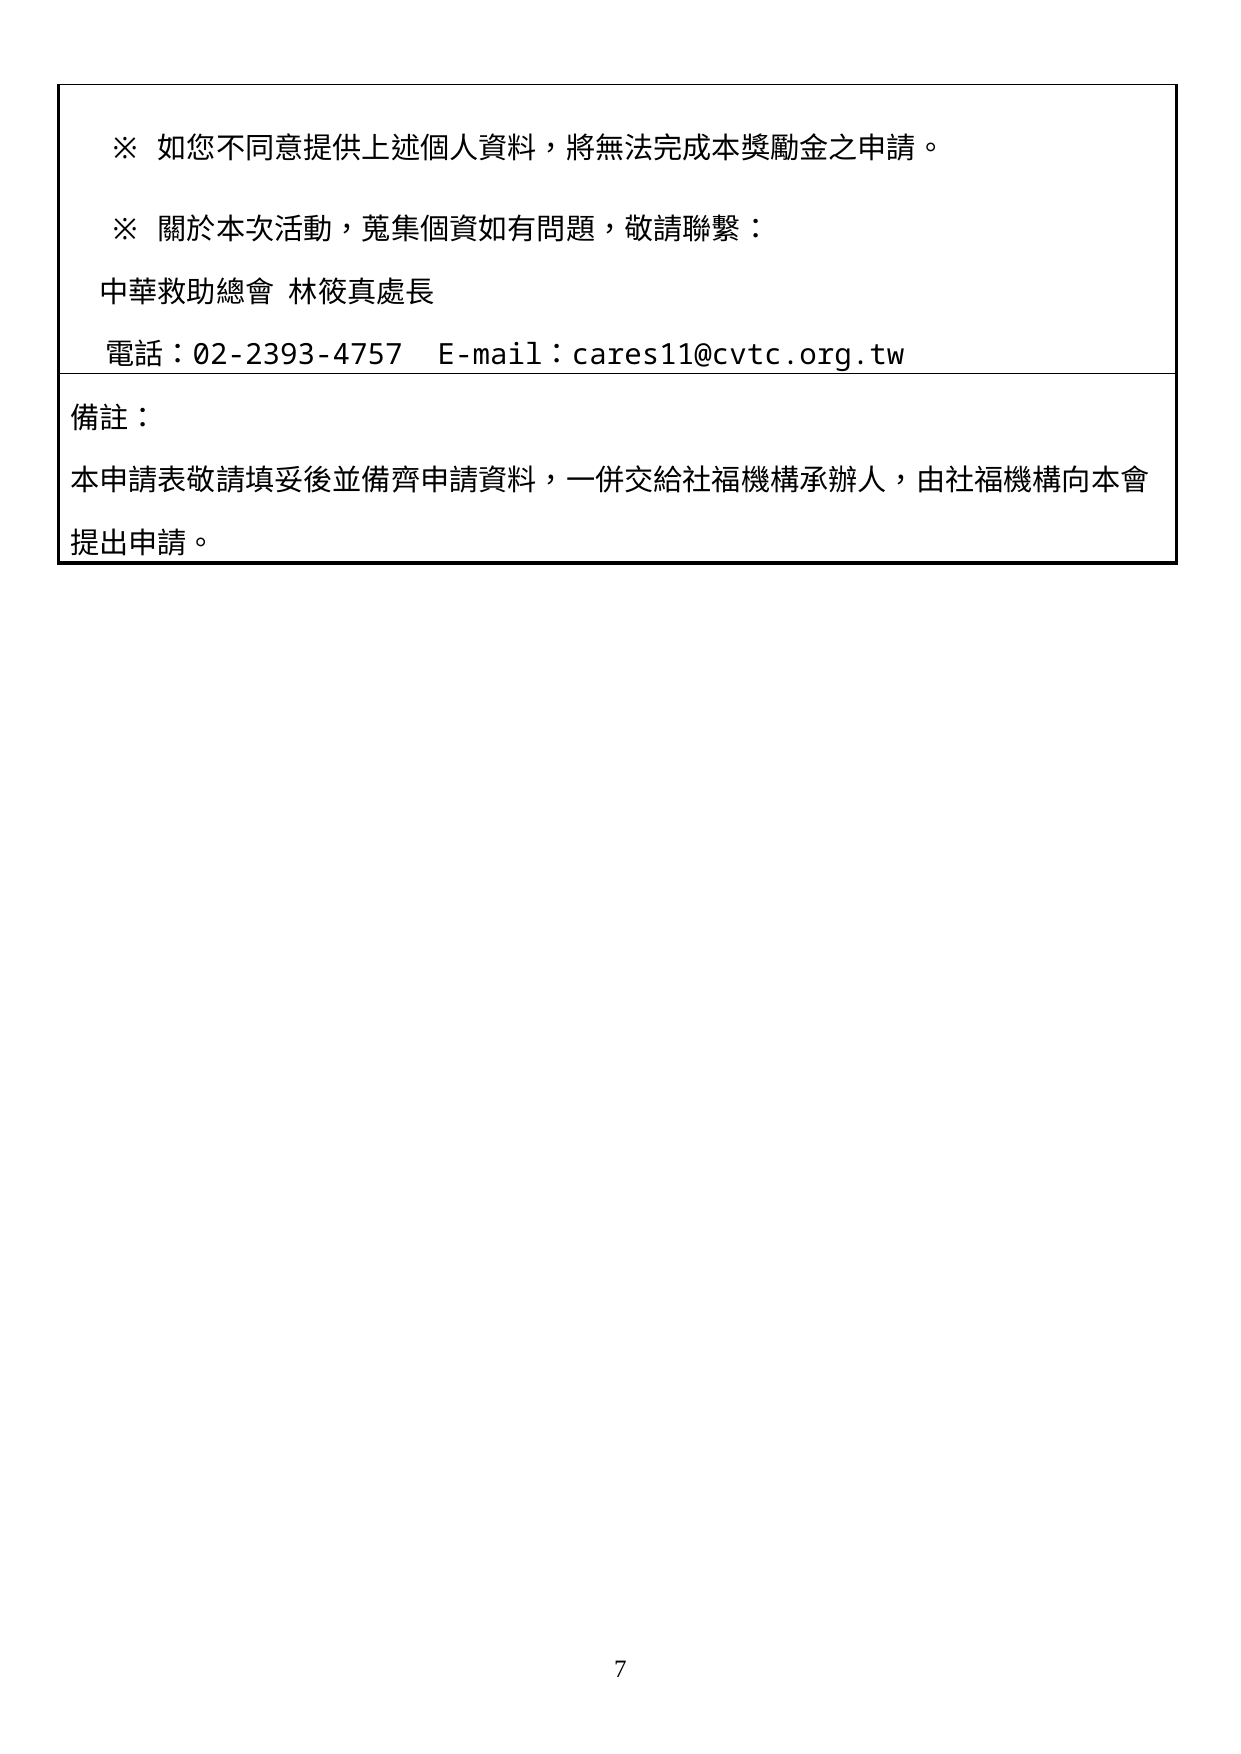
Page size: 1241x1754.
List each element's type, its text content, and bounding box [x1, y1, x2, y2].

table_cell ※ 個資蒐集同意聲明 為落實個人資料之保護，中華救助總會（以下稱本會）依據個人資料保護法（以下稱個資法）第八條第一項規定，向您告知下列事項：基於本會辦理115年弱勢青少年通過全國技術士技能檢定獎勵金之需要，特向您蒐集姓名、出生年月日、學校/科系/年級、聯絡方式(地址、電話及e-mail)、性別、年齡、身分別、自傳、學習計畫、乙級技術士證及金融帳戶、求學狀況、學雜費來源、工讀情況、家庭經濟狀況、家庭結構、家戶是否領有其他單位補助、您是否領有其他獎助學金等資料，作為本案聯繫及申請之用。 請詳閱並同意： (1)個人資料利用之期間、地區、對象及方式： a.期間：您申請本案獎勵金起至各類單據保存期限（依據《社會團體財務處理辦 法》第21條辦理保存10年）。 b.地區：您的個人資料將用於中華民國境內。 c.對象：執行本專案之必要相關人員。 d.方式：以自動化機器或其他非自動化之利用方式。 (2)依據個資法第3條規定，您對個人資料於保存期限內得行使以下權利： a.查詢或請求閱覽、製給複製本。 b.請求補充或更正。 c.請求停止蒐集、處理、利用或請求刪除。 請問您是否同意主辦單位蒐集、處理及利用您的個人資料： 【請注意，此處勾選同意具有個人資料保護法所定之書面同意效果】 □同意：我已詳細閱讀本之個資蒐集同意聲明，並同意主辦單位於申請至結束期間蒐集、處理及利用我的個人資料。 我已詳閱並同意以上內容，簽名：_______________________________ 如您不同意提供上述個人資料，將無法完成本獎勵金之申請。 關於本次活動，蒐集個資如有問題，敬請聯繫： 中華救助總會 林筱真處長 電話：02-2393-4757 E-mail：cares11@cvtc.org.tw [60, 85, 1175, 373]
table_cell 備註： 本申請表敬請填妥後並備齊申請資料，一併交給社福機構承辦人，由社福機構向本會提出申請。 [60, 374, 1175, 561]
